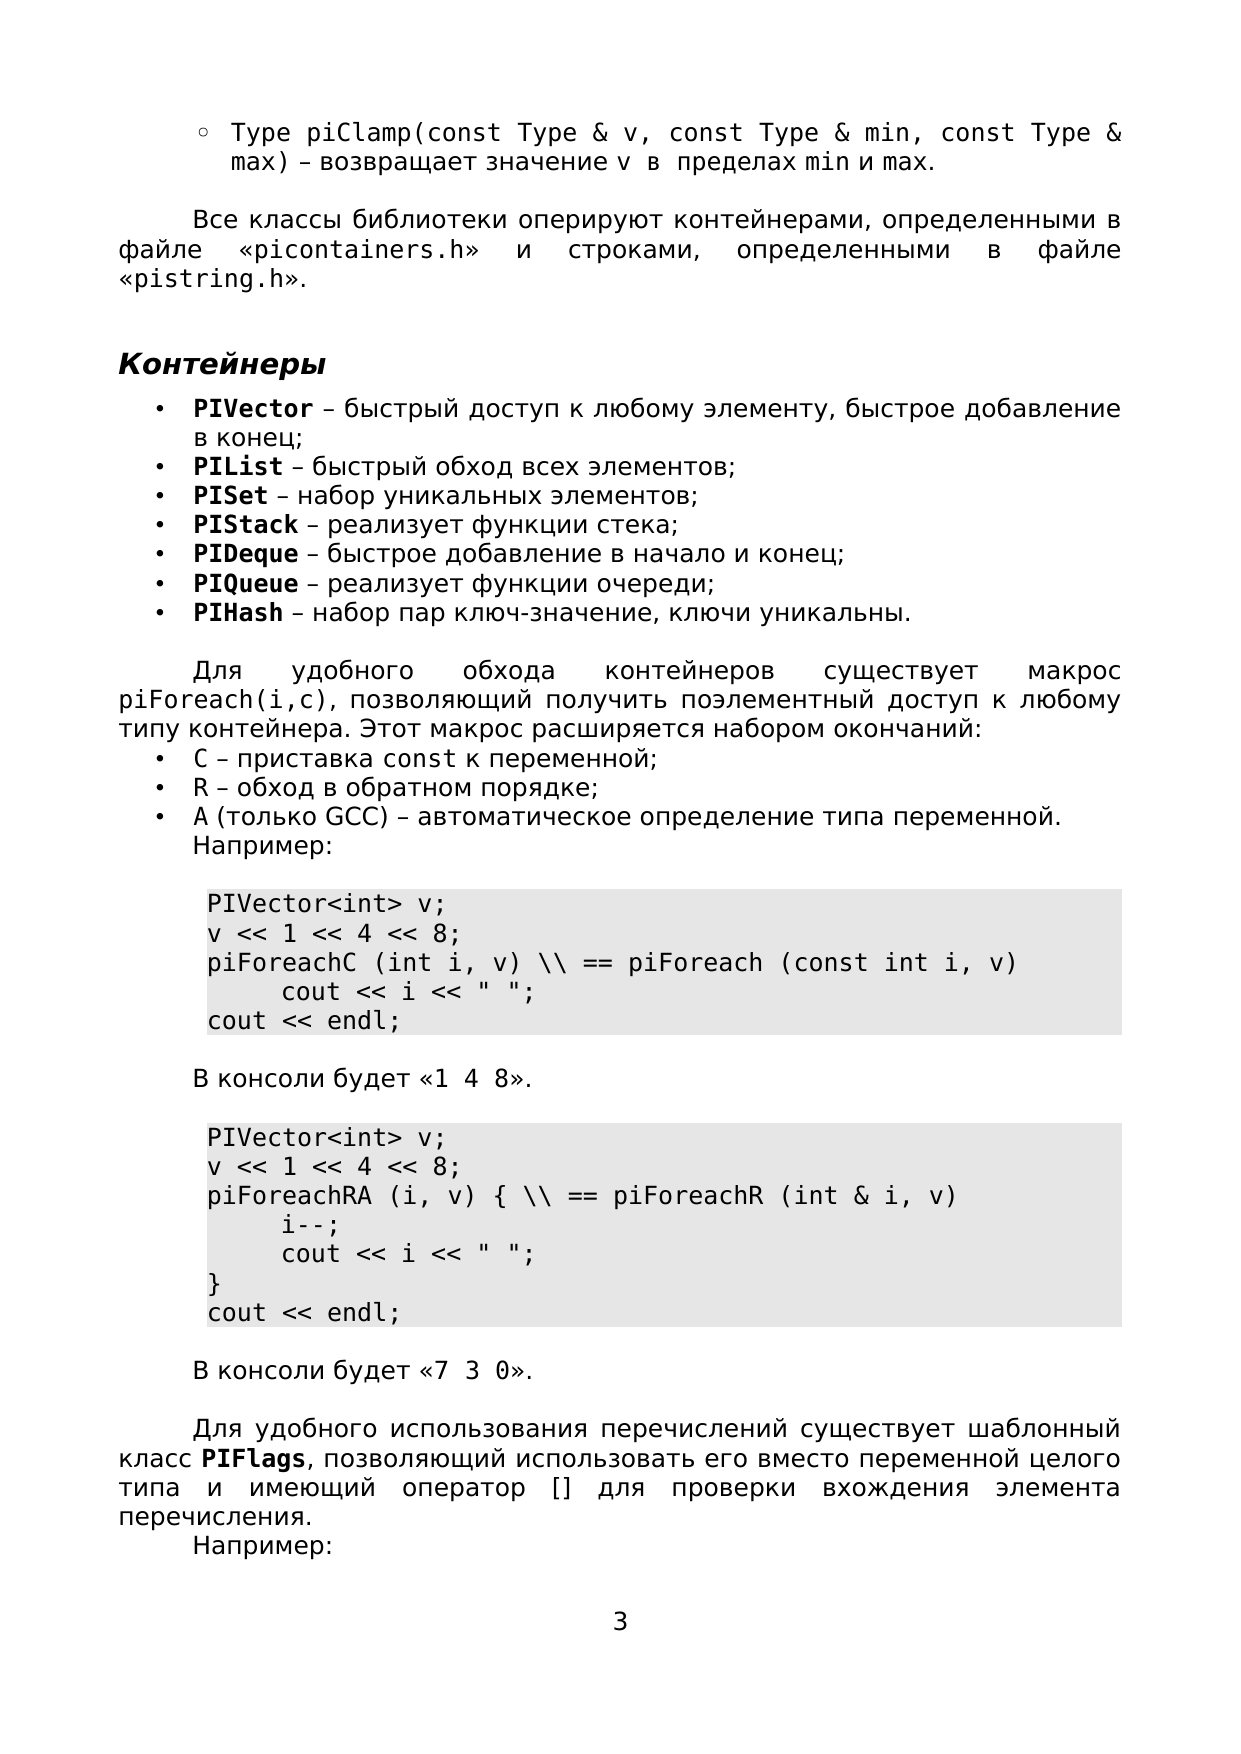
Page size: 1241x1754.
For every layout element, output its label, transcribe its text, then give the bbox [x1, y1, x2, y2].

text piForeachC (int i, v) \\ == piForeach (const int i, v) [207, 948, 1122, 977]
list PIStack – реализует функции стека; [156, 510, 1122, 539]
list PIList – быстрый обход всех элементов; [156, 452, 1122, 481]
list R – обход в обратном порядке; [156, 773, 1122, 802]
list Type piClamp(const Type & v, const Type & min, const Type & max) – возвращает значение v в пределах min и max. [193, 118, 1122, 176]
list PIDeque – быстрое добавление в начало и конец; [156, 539, 1122, 569]
list PISet – набор уникальных элементов; [156, 481, 1122, 510]
text piForeachRA (i, v) { \\ == piForeachR (int & i, v) [207, 1181, 1122, 1210]
subtitle Контейнеры [118, 347, 1122, 381]
list C – приставка const к переменной; [156, 744, 1122, 773]
text Например: [118, 831, 1122, 860]
text В консоли будет «7 3 0». [118, 1356, 1122, 1385]
text Например: [118, 1531, 1122, 1560]
text } [207, 1269, 1122, 1298]
text Все классы библиотеки оперируют контейнерами, определенными в файле «picontainers.h» и строками, определенными в файле «pistring.h». [118, 206, 1122, 293]
text cout << i << " "; [207, 977, 1122, 1006]
text PIVector<int> v; [207, 889, 1122, 919]
text cout << endl; [207, 1298, 1122, 1327]
text v << 1 << 4 << 8; [207, 1152, 1122, 1181]
list A (только GCC) – автоматическое определение типа переменной. [156, 802, 1122, 831]
text Для удобного использования перечислений существует шаблонный класс PIFlags, позволяющий использовать его вместо переменной целого типа и имеющий оператор [] для проверки вхождения элемента перечисления. [118, 1414, 1122, 1531]
text v << 1 << 4 << 8; [207, 919, 1122, 948]
text cout << i << " "; [207, 1239, 1122, 1269]
text Для удобного обхода контейнеров существует макрос piForeach(i,c), позволяющий получить поэлементный доступ к любому типу контейнера. Этот макрос расширяется набором окончаний: [118, 656, 1122, 744]
list PIHash – набор пар ключ-значение, ключи уникальны. [156, 598, 1122, 627]
text cout << endl; [207, 1006, 1122, 1035]
text PIVector<int> v; [207, 1123, 1122, 1152]
text i--; [207, 1210, 1122, 1239]
text В консоли будет «1 4 8». [118, 1064, 1122, 1094]
list PIQueue – реализует функции очереди; [156, 569, 1122, 598]
list PIVector – быстрый доступ к любому элементу, быстрое добавление в конец; [156, 394, 1122, 452]
